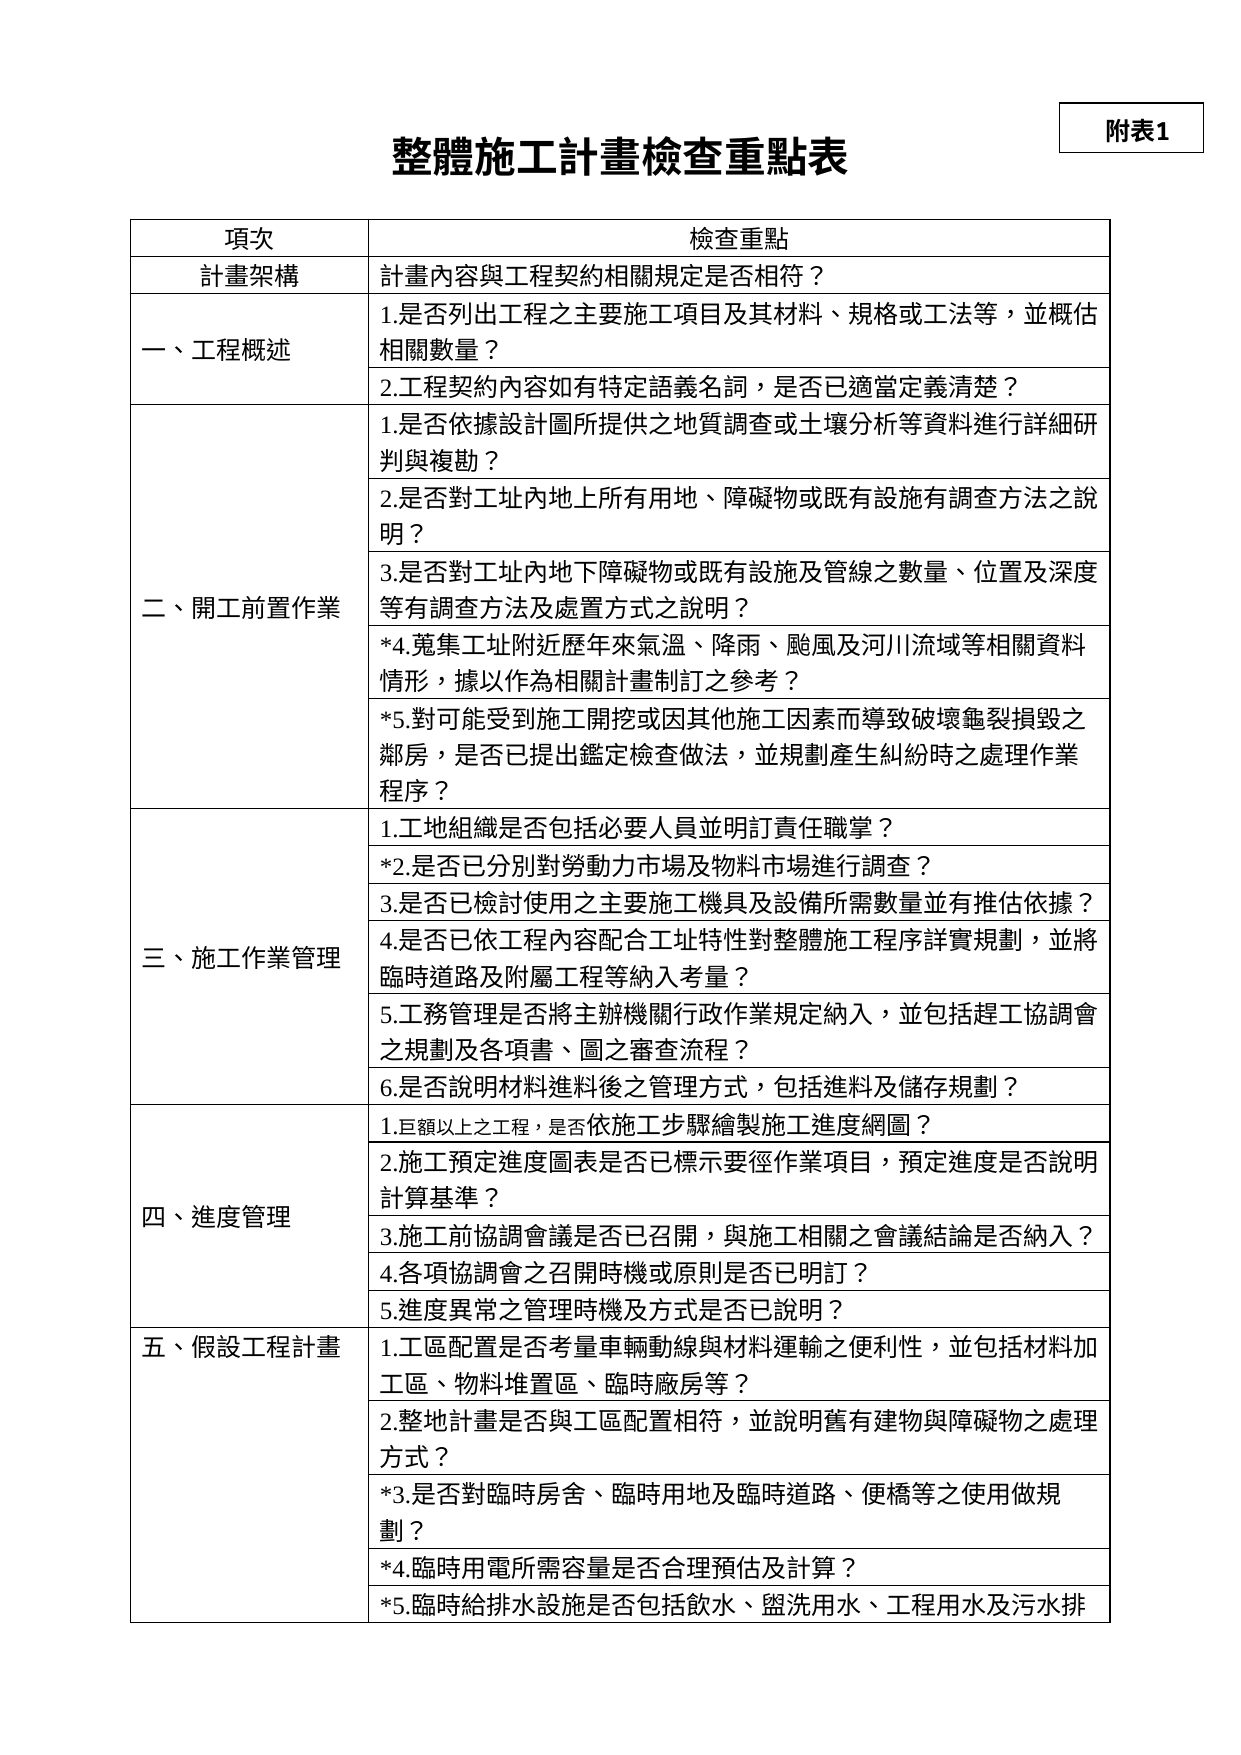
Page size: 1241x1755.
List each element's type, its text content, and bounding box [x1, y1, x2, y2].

table_cell 4.各項協調會之召開時機或原則是否已明訂？ [369, 1253, 1109, 1289]
table_cell 6.是否說明材料進料後之管理方式，包括進料及儲存規劃？ [369, 1068, 1109, 1104]
table_cell 1.工區配置是否考量車輛動線與材料運輸之便利性，並包括材料加工區、物料堆置區、臨時廠房等？ [369, 1328, 1109, 1400]
table_cell 二、開工前置作業 [131, 405, 368, 808]
table_cell 2.施工預定進度圖表是否已標示要徑作業項目，預定進度是否說明計算基準？ [369, 1143, 1109, 1215]
text 附表1 [1075, 111, 1188, 144]
table_cell 5.進度異常之管理時機及方式是否已說明？ [369, 1291, 1109, 1327]
table_cell 3.施工前協調會議是否已召開，與施工相關之會議結論是否納入？ [369, 1216, 1109, 1252]
table_cell 5.工務管理是否將主辦機關行政作業規定納入，並包括趕工協調會之規劃及各項書、圖之審查流程？ [369, 994, 1109, 1067]
table_cell 2.工程契約內容如有特定語義名詞，是否已適當定義清楚？ [369, 368, 1109, 404]
table_cell 1.工地組織是否包括必要人員並明訂責任職掌？ [369, 809, 1109, 845]
table_cell 計畫架構 [131, 257, 368, 293]
table_header 檢查重點 [369, 220, 1109, 256]
table_cell 2.是否對工址內地上所有用地、障礙物或既有設施有調查方法之說明？ [369, 479, 1109, 551]
table_cell 3.是否對工址內地下障礙物或既有設施及管線之數量、位置及深度等有調查方法及處置方式之說明？ [369, 552, 1109, 624]
table_cell *3.是否對臨時房舍、臨時用地及臨時道路、便橋等之使用做規劃？ [369, 1475, 1109, 1547]
text 整體施工計畫檢查重點表 [1060, 104, 1203, 152]
table_cell 三、施工作業管理 [131, 809, 368, 1104]
table_cell *4.蒐集工址附近歷年來氣溫、降雨、颱風及河川流域等相關資料情形，據以作為相關計畫制訂之參考？ [369, 626, 1109, 698]
table_cell 4.是否已依工程內容配合工址特性對整體施工程序詳實規劃，並將臨時道路及附屬工程等納入考量？ [369, 921, 1109, 993]
table_cell *5.對可能受到施工開挖或因其他施工因素而導致破壞龜裂損毀之鄰房，是否已提出鑑定檢查做法，並規劃產生糾紛時之處理作業程序？ [369, 699, 1109, 808]
table_cell 1.巨額以上之工程，是否依施工步驟繪製施工進度網圖？ [369, 1105, 1109, 1141]
text 整體施工計畫檢查重點表 [130, 103, 1110, 184]
table_header 項次 [131, 220, 368, 256]
table_cell 一、工程概述 [131, 294, 368, 404]
table_cell *2.是否已分別對勞動力市場及物料市場進行調查？ [369, 846, 1109, 882]
table_cell 五、假設工程計畫 [131, 1328, 368, 1622]
table_cell 1.是否列出工程之主要施工項目及其材料、規格或工法等，並概估相關數量？ [369, 294, 1109, 367]
table_cell *5.臨時給排水設施是否包括飲水、盥洗用水、工程用水及污水排 [369, 1586, 1109, 1622]
table_cell 1.是否依據設計圖所提供之地質調查或土壤分析等資料進行詳細研判與複勘？ [369, 405, 1109, 477]
table_cell 計畫內容與工程契約相關規定是否相符？ [369, 257, 1109, 293]
table_cell 3.是否已檢討使用之主要施工機具及設備所需數量並有推估依據？ [369, 884, 1109, 920]
table_cell 2.整地計畫是否與工區配置相符，並說明舊有建物與障礙物之處理方式？ [369, 1401, 1109, 1474]
table_cell 四、進度管理 [131, 1105, 368, 1327]
table_cell *4.臨時用電所需容量是否合理預估及計算？ [369, 1549, 1109, 1585]
